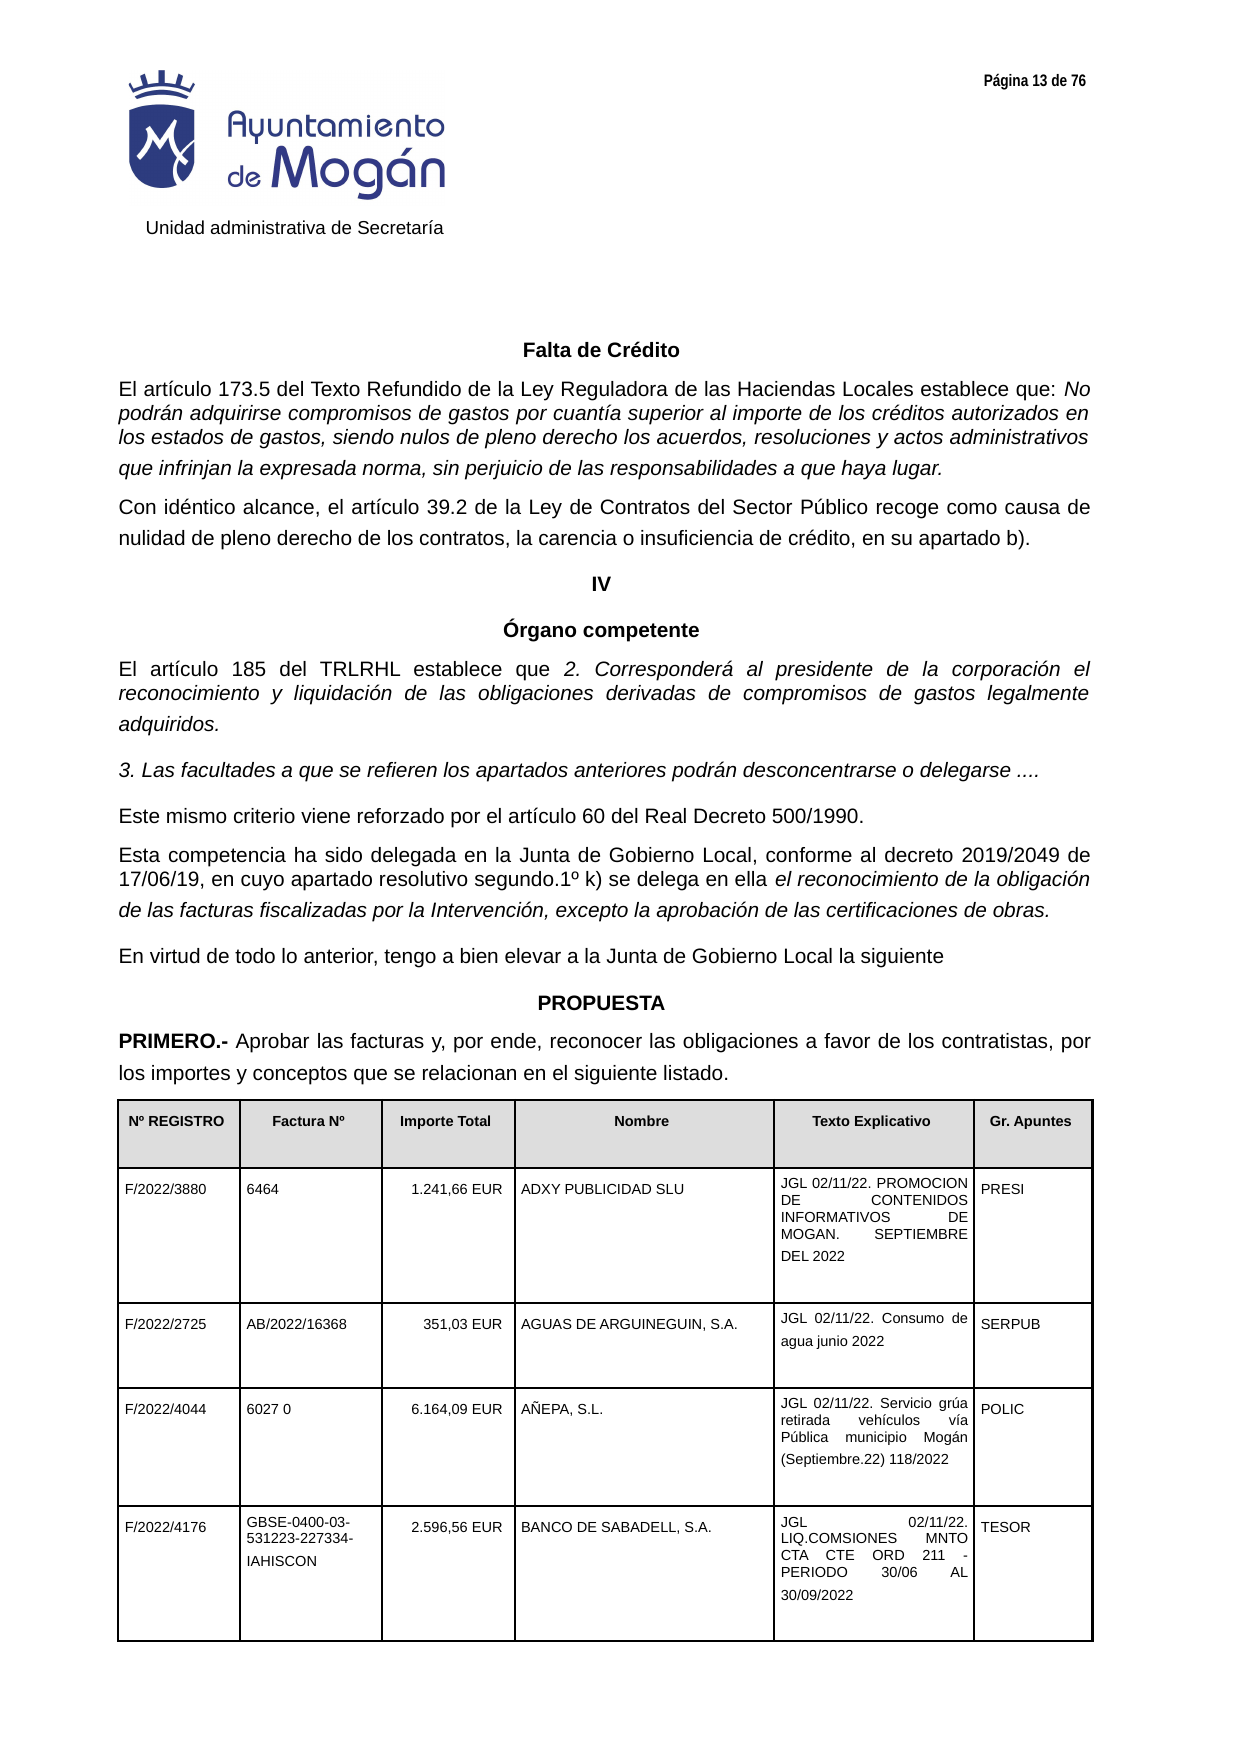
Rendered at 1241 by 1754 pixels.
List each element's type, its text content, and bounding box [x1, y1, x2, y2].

table_header Importe Total [383, 1101, 514, 1167]
table_cell SERPUB [975, 1304, 1091, 1387]
text Falta de Crédito [118, 331, 1092, 364]
text Este mismo criterio viene reforzado por el artículo 60 del Real Decreto 500/1990. [118, 797, 1092, 830]
table_cell 2.596,56 EUR [383, 1507, 514, 1640]
table_cell 351,03 EUR [383, 1304, 514, 1387]
table_header Nombre [516, 1101, 773, 1167]
table_header Nº REGISTRO [119, 1101, 239, 1167]
text En virtud de todo lo anterior, tengo a bien elevar a la Junta de Gobierno Local la siguiente [118, 937, 1092, 970]
table_cell F/2022/4176 [119, 1507, 239, 1640]
table_cell ADXY PUBLICIDAD SLU [516, 1169, 773, 1302]
table_cell BANCO DE SABADELL, S.A. [516, 1507, 773, 1640]
table_cell F/2022/4044 [119, 1389, 239, 1505]
text IV [118, 564, 1092, 598]
table_cell F/2022/2725 [119, 1304, 239, 1387]
table_cell JGL 02/11/22. PROMOCION DE CONTENIDOS INFORMATIVOS DE MOGAN. SEPTIEMBRE DEL 2022 [775, 1169, 973, 1302]
table_cell PRESI [975, 1169, 1091, 1302]
table_cell JGL 02/11/22. LIQ.COMSIONES MNTO CTA CTE ORD 211 - PERIODO 30/06 AL 30/09/2022 [775, 1507, 973, 1640]
picture [128, 70, 445, 206]
text Órgano competente [118, 611, 1092, 644]
table_cell 6027 0 [241, 1389, 381, 1505]
text El artículo 173.5 del Texto Refundido de la Ley Reguladora de las Haciendas Locales establece que: No podrán adquirirse compromisos de gastos por cuantía superior al importe de los créditos autorizados en los estados de gastos, siendo nulos de pleno derecho los acuerdos, resoluciones y actos administrativos que infrinjan la expresada norma, sin perjuicio de las responsabilidades a que haya lugar. [118, 377, 1092, 482]
table_cell JGL 02/11/22. Servicio grúa retirada vehículos vía Pública municipio Mogán (Septiembre.22) 118/2022 [775, 1389, 973, 1505]
text Esta competencia ha sido delegada en la Junta de Gobierno Local, conforme al decreto 2019/2049 de 17/06/19, en cuyo apartado resolutivo segundo.1º k) se delega en ella el reconocimiento de la obligación de las facturas fiscalizadas por la Intervención, excepto la aprobación de las certificaciones de obras. [118, 843, 1092, 924]
table_cell 6464 [241, 1169, 381, 1302]
text PRIMERO.- Aprobar las facturas y, por ende, reconocer las obligaciones a favor de los contratistas, por los importes y conceptos que se relacionan en el siguiente listado. [118, 1029, 1092, 1086]
table_cell 6.164,09 EUR [383, 1389, 514, 1505]
table_cell GBSE-0400-03-531223-227334-IAHISCON [241, 1507, 381, 1640]
table_cell AGUAS DE ARGUINEGUIN, S.A. [516, 1304, 773, 1387]
table_cell 1.241,66 EUR [383, 1169, 514, 1302]
text PROPUESTA [118, 983, 1092, 1016]
table_cell F/2022/3880 [119, 1169, 239, 1302]
text Con idéntico alcance, el artículo 39.2 de la Ley de Contratos del Sector Público recoge como causa de nulidad de pleno derecho de los contratos, la carencia o insuficiencia de crédito, en su apartado b). [118, 494, 1092, 552]
table_cell AÑEPA, S.L. [516, 1389, 773, 1505]
text 3. Las facultades a que se refieren los apartados anteriores podrán desconcentrarse o delegarse .... [118, 751, 1092, 784]
table_cell JGL 02/11/22. Consumo de agua junio 2022 [775, 1304, 973, 1387]
table_header Gr. Apuntes [975, 1101, 1091, 1167]
table_cell TESOR [975, 1507, 1091, 1640]
table_cell POLIC [975, 1389, 1091, 1505]
text El artículo 185 del TRLRHL establece que 2. Corresponderá al presidente de la corporación el reconocimiento y liquidación de las obligaciones derivadas de compromisos de gastos legalmente adquiridos. [118, 657, 1092, 738]
table_cell AB/2022/16368 [241, 1304, 381, 1387]
table_header Factura Nº [241, 1101, 381, 1167]
table_header Texto Explicativo [775, 1101, 973, 1167]
